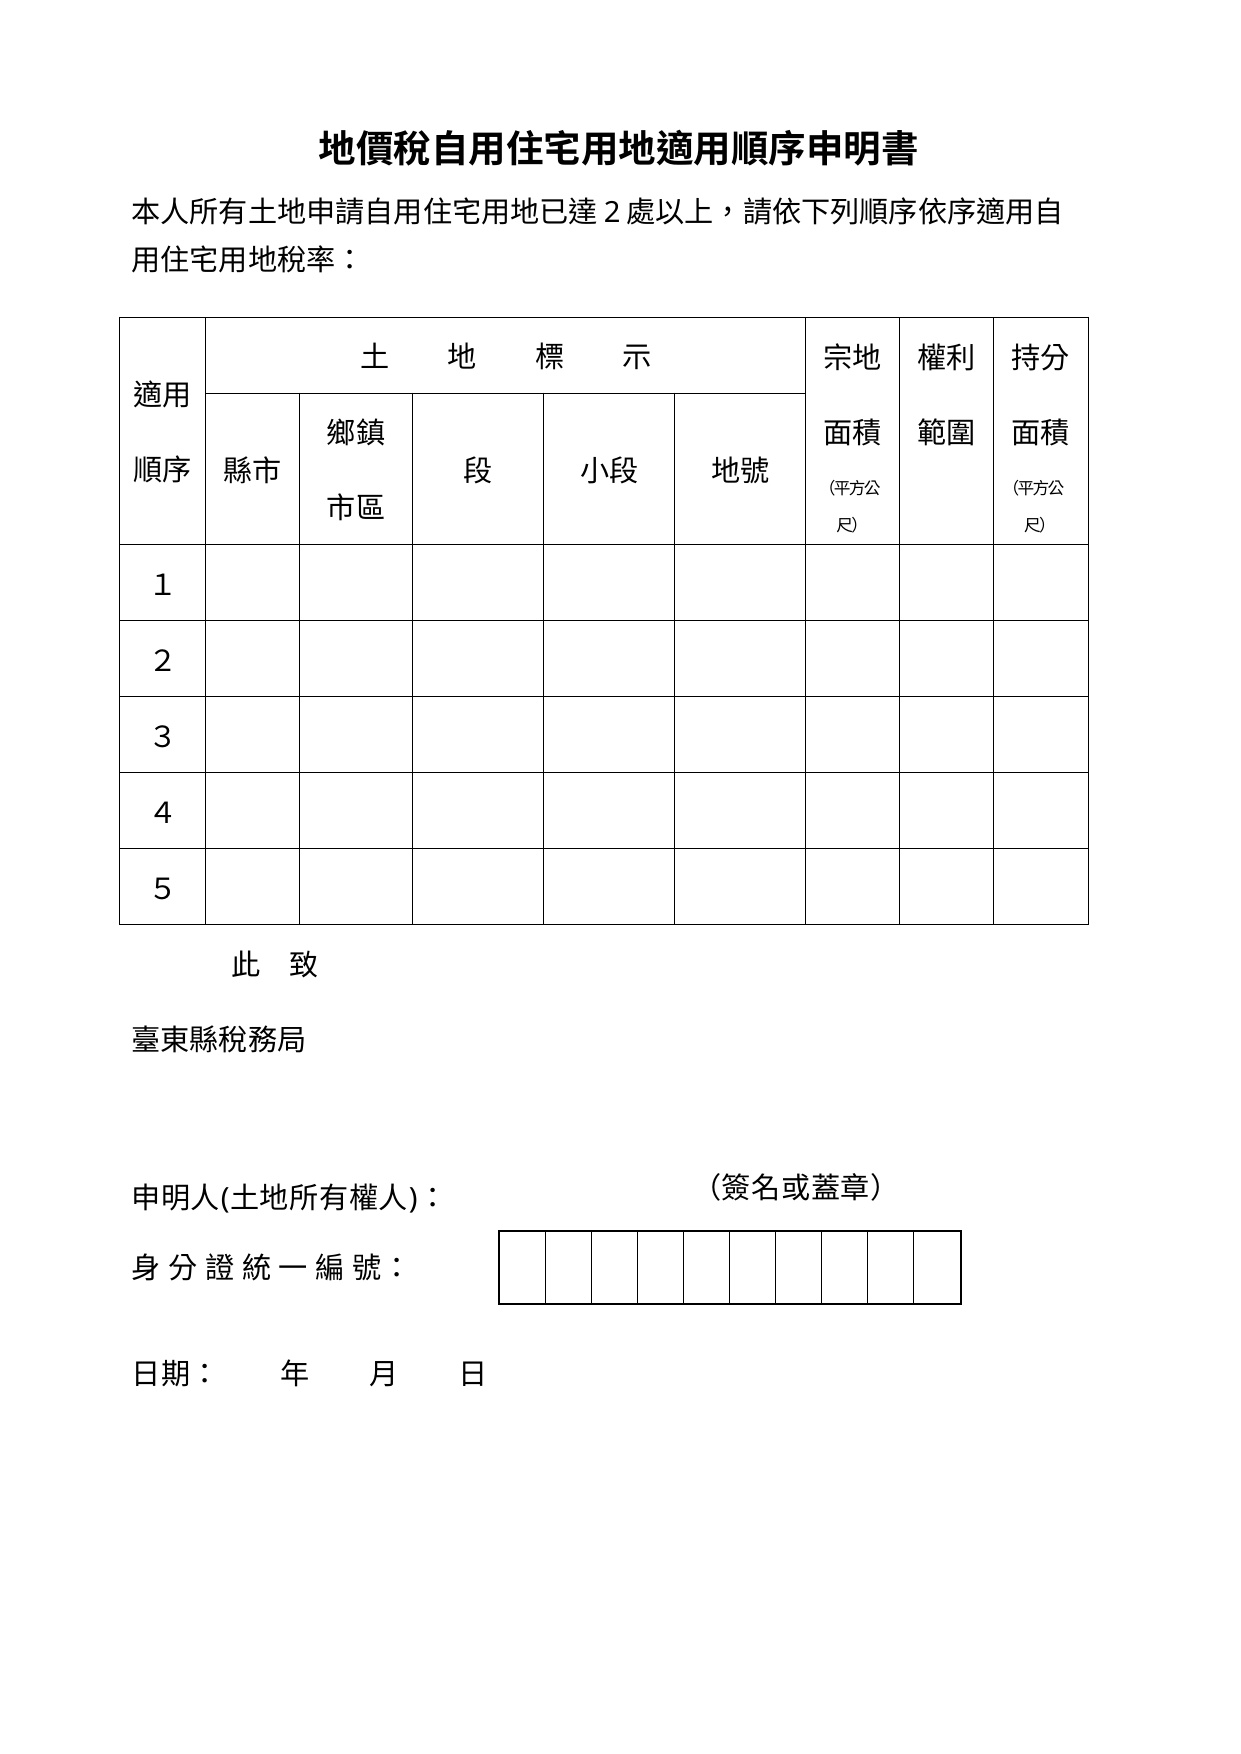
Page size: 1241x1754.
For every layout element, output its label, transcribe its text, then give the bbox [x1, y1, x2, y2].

table_cell [806, 545, 899, 620]
table_cell [546, 1232, 591, 1303]
table_cell [319, 1303, 961, 1351]
table_cell [544, 545, 674, 620]
table_cell 縣市 [206, 394, 299, 544]
table_cell [206, 849, 299, 924]
table_cell [994, 773, 1088, 848]
table_cell [544, 697, 674, 772]
table_cell [994, 545, 1088, 620]
table_cell [994, 849, 1088, 924]
table_cell [900, 697, 993, 772]
table_cell [730, 1232, 775, 1303]
table_cell 小段 [544, 394, 674, 544]
table_header 適用順序 [120, 318, 205, 544]
table_cell [206, 773, 299, 848]
table_cell [900, 621, 993, 696]
table_cell [994, 697, 1088, 772]
table_cell [684, 1232, 729, 1303]
table_cell [994, 621, 1088, 696]
table_cell [900, 773, 993, 848]
table_cell ２ [120, 621, 205, 696]
table_cell [500, 1232, 545, 1303]
table_cell [638, 1232, 683, 1303]
table_cell １ [120, 545, 205, 620]
text 本人所有土地申請自用住宅用地已達2處以上，請依下列順序依序適用自用住宅用地稅率： [131, 183, 1087, 279]
table_cell [806, 697, 899, 772]
table_cell [544, 849, 674, 924]
table_cell [413, 773, 543, 848]
table_header 宗地面積 （平方公尺） [806, 318, 899, 544]
table_cell [128, 1303, 319, 1351]
table_cell [300, 773, 412, 848]
table_cell [806, 773, 899, 848]
table_cell [206, 545, 299, 620]
table_cell 鄉鎮 市區 [300, 394, 412, 544]
table_header 權利範圍 [900, 318, 993, 544]
table_cell [900, 849, 993, 924]
table_cell [300, 849, 412, 924]
table_cell [544, 773, 674, 848]
table_cell [675, 773, 805, 848]
table_cell [206, 621, 299, 696]
table_cell [914, 1232, 960, 1303]
table_cell [806, 849, 899, 924]
table_cell [413, 545, 543, 620]
table_cell [900, 545, 993, 620]
table_cell [413, 697, 543, 772]
table_cell 地號 [675, 394, 805, 544]
table_cell 段 [413, 394, 543, 544]
table_cell ３ [120, 697, 205, 772]
text 地價稅自用住宅用地適用順序申明書 [131, 108, 1106, 183]
table_cell [300, 697, 412, 772]
table_cell [868, 1232, 913, 1303]
table_header 土 地 標 示 [206, 318, 805, 393]
text 此 致 [231, 925, 1087, 1000]
table_cell [675, 545, 805, 620]
table_cell [806, 621, 899, 696]
table_cell [206, 697, 299, 772]
table_cell [776, 1232, 821, 1303]
table_cell [675, 621, 805, 696]
table_cell [300, 621, 412, 696]
text 臺東縣稅務局 [131, 1000, 1087, 1075]
table_cell [413, 621, 543, 696]
table_cell [822, 1232, 867, 1303]
table_cell [675, 849, 805, 924]
table_header 申明人(土地所有權人)： 身 分 證 統 一 編 號： [128, 1142, 499, 1303]
table_cell 日期： 年 月 日 [128, 1351, 961, 1393]
table_cell [413, 849, 543, 924]
table_header （簽名或蓋章） [499, 1142, 961, 1230]
table_cell [300, 545, 412, 620]
table_cell ４ [120, 773, 205, 848]
table_cell ５ [120, 849, 205, 924]
table_header 持分面積 （平方公尺） [994, 318, 1088, 544]
table_cell [675, 697, 805, 772]
table_cell [592, 1232, 637, 1303]
table_cell [544, 621, 674, 696]
